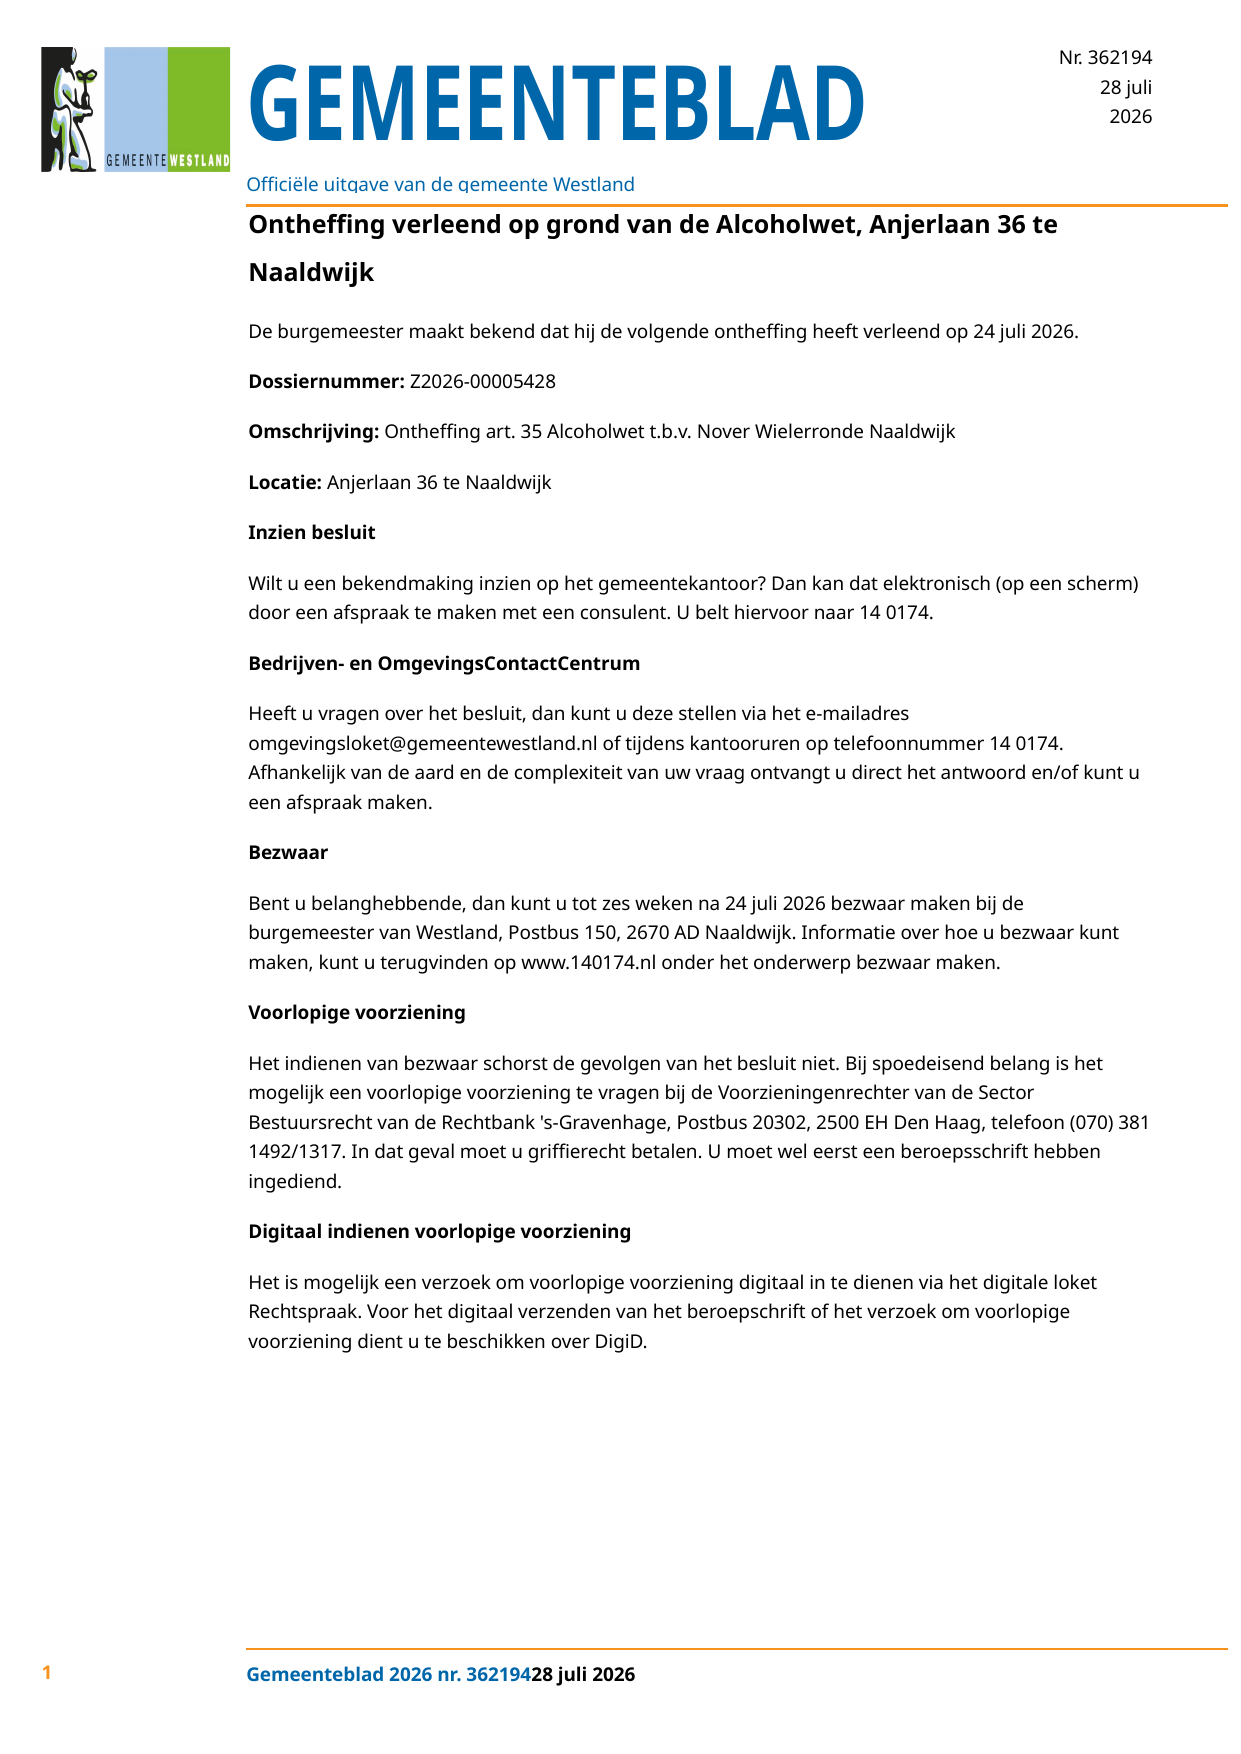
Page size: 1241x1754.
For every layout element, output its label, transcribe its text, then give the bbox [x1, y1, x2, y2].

text Het is mogelijk een verzoek om voorlopige voorziening digitaal in te dienen via het digitale loket Rechtspraak. Voor het digitaal verzenden van het beroepschrift of het verzoek om voorlopige voorziening dient u te beschikken over DigiD. [248, 1269, 1152, 1354]
text Dossiernummer: Z2026-00005428 [248, 368, 1152, 394]
text Bezwaar [248, 839, 1152, 865]
picture [41, 47, 231, 172]
text Wilt u een bekendmaking inzien op het gemeentekantoor? Dan kan dat elektronisch (op een scherm) door een afspraak te maken met een consulent. U belt hiervoor naar 14 0174. [248, 570, 1152, 625]
text Inzien besluit [248, 519, 1152, 545]
text Ontheffing verleend op grond van de Alcoholwet, Anjerlaan 36 te Naaldwijk [248, 207, 1152, 288]
text Bedrijven- en OmgevingsContactCentrum [248, 650, 1152, 676]
text Voorlopige voorziening [248, 999, 1152, 1025]
text Omschrijving: Ontheffing art. 35 Alcoholwet t.b.v. Nover Wielerronde Naaldwijk [248, 419, 1152, 444]
text De burgemeester maakt bekend dat hij de volgende ontheffing heeft verleend op 24 juli 2026. [248, 318, 1152, 344]
text Bent u belanghebbende, dan kunt u tot zes weken na 24 juli 2026 bezwaar maken bij de burgemeester van Westland, Postbus 150, 2670 AD Naaldwijk. Informatie over hoe u bezwaar kunt maken, kunt u terugvinden op www.140174.nl onder het onderwerp bezwaar maken. [248, 890, 1152, 975]
text Het indienen van bezwaar schorst de gevolgen van het besluit niet. Bij spoedeisend belang is het mogelijk een voorlopige voorziening te vragen bij de Voorzieningenrechter van de Sector Bestuursrecht van de Rechtbank 's-Gravenhage, Postbus 20302, 2500 EH Den Haag, telefoon (070) 381 1492/1317. In dat geval moet u griffierecht betalen. U moet wel eerst een beroepsschrift hebben ingediend. [248, 1050, 1152, 1194]
text Locatie: Anjerlaan 36 te Naaldwijk [248, 469, 1152, 495]
text Digitaal indienen voorlopige voorziening [248, 1219, 1152, 1244]
text Heeft u vragen over het besluit, dan kunt u deze stellen via het e-mailadres omgevingsloket@gemeentewestland.nl of tijdens kantooruren op telefoonnummer 14 0174. Afhankelijk van de aard en de complexiteit van uw vraag ontvangt u direct het antwoord en/of kunt u een afspraak maken. [248, 700, 1152, 815]
